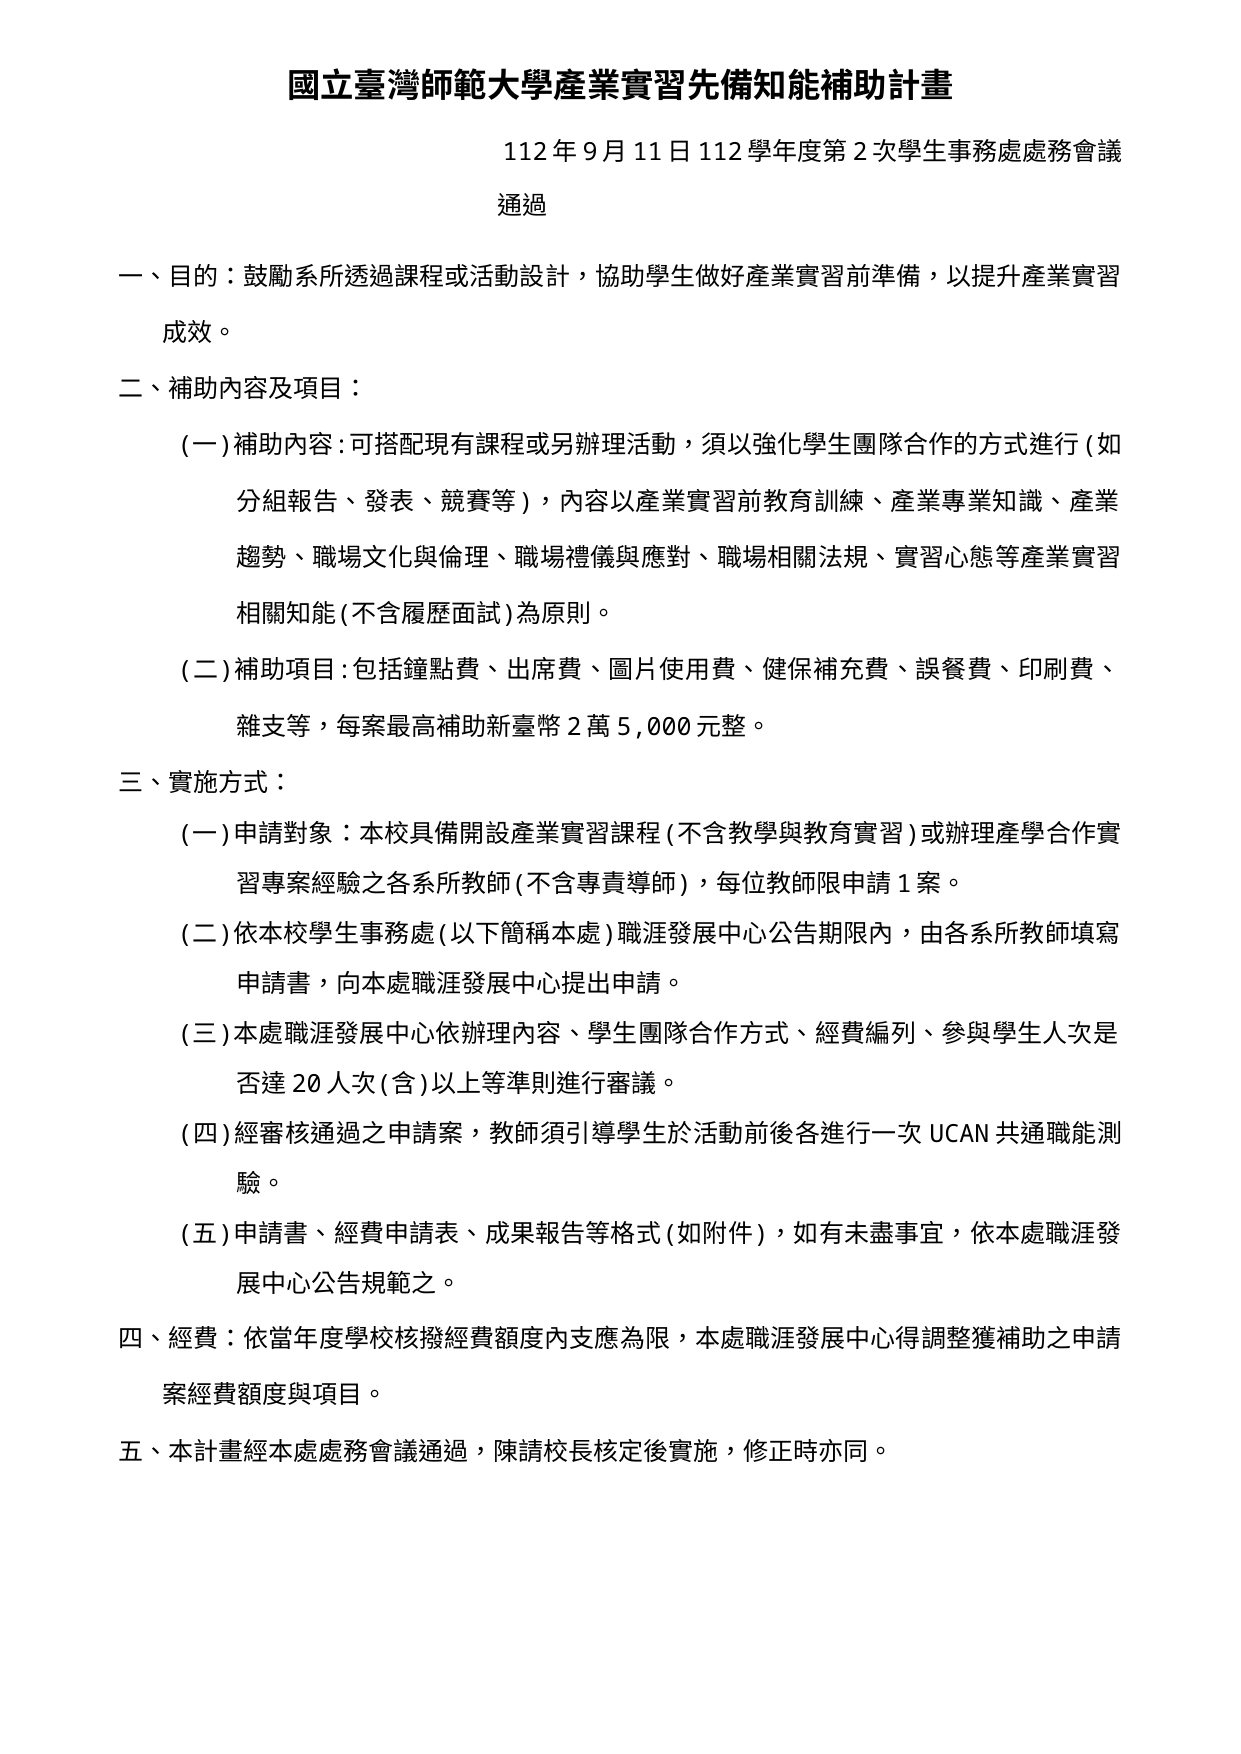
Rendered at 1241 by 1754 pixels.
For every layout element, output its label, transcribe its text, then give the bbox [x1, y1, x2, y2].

text 112年9月11日112學年度第2次學生事務處處務會議通過 [118, 131, 1122, 222]
text 國立臺灣師範大學產業實習先備知能補助計畫 [118, 59, 1122, 107]
text (二)依本校學生事務處(以下簡稱本處)職涯發展中心公告期限內，由各系所教師填寫申請書，向本處職涯發展中心提出申請。 [177, 903, 1122, 1003]
text 五、本計畫經本處處務會議通過，陳請校長核定後實施，修正時亦同。 [118, 1415, 1122, 1471]
text (三)本處職涯發展中心依辦理內容、學生團隊合作方式、經費編列、參與學生人次是否達20人次(含)以上等準則進行審議。 [177, 1003, 1122, 1103]
text (一)補助內容:可搭配現有課程或另辦理活動，須以強化學生團隊合作的方式進行(如分組報告、發表、競賽等)，內容以產業實習前教育訓練、產業專業知識、產業趨勢、職場文化與倫理、職場禮儀與應對、職場相關法規、實習心態等產業實習相關知能(不含履歷面試)為原則。 [177, 409, 1122, 634]
text 四、經費：依當年度學校核撥經費額度內支應為限，本處職涯發展中心得調整獲補助之申請案經費額度與項目。 [118, 1303, 1122, 1415]
text 三、實施方式： [118, 746, 1122, 803]
text 二、補助內容及項目： [118, 353, 1122, 409]
text (二)補助項目:包括鐘點費、出席費、圖片使用費、健保補充費、誤餐費、印刷費、雜支等，每案最高補助新臺幣2萬5,000元整。 [177, 634, 1122, 746]
text 一、目的：鼓勵系所透過課程或活動設計，協助學生做好產業實習前準備，以提升產業實習成效。 [118, 240, 1122, 353]
text (五)申請書、經費申請表、成果報告等格式(如附件)，如有未盡事宜，依本處職涯發展中心公告規範之。 [177, 1203, 1122, 1303]
text (一)申請對象：本校具備開設產業實習課程(不含教學與教育實習)或辦理產學合作實習專案經驗之各系所教師(不含專責導師)，每位教師限申請1案。 [177, 803, 1122, 903]
text (四)經審核通過之申請案，教師須引導學生於活動前後各進行一次UCAN共通職能測驗。 [177, 1103, 1122, 1203]
